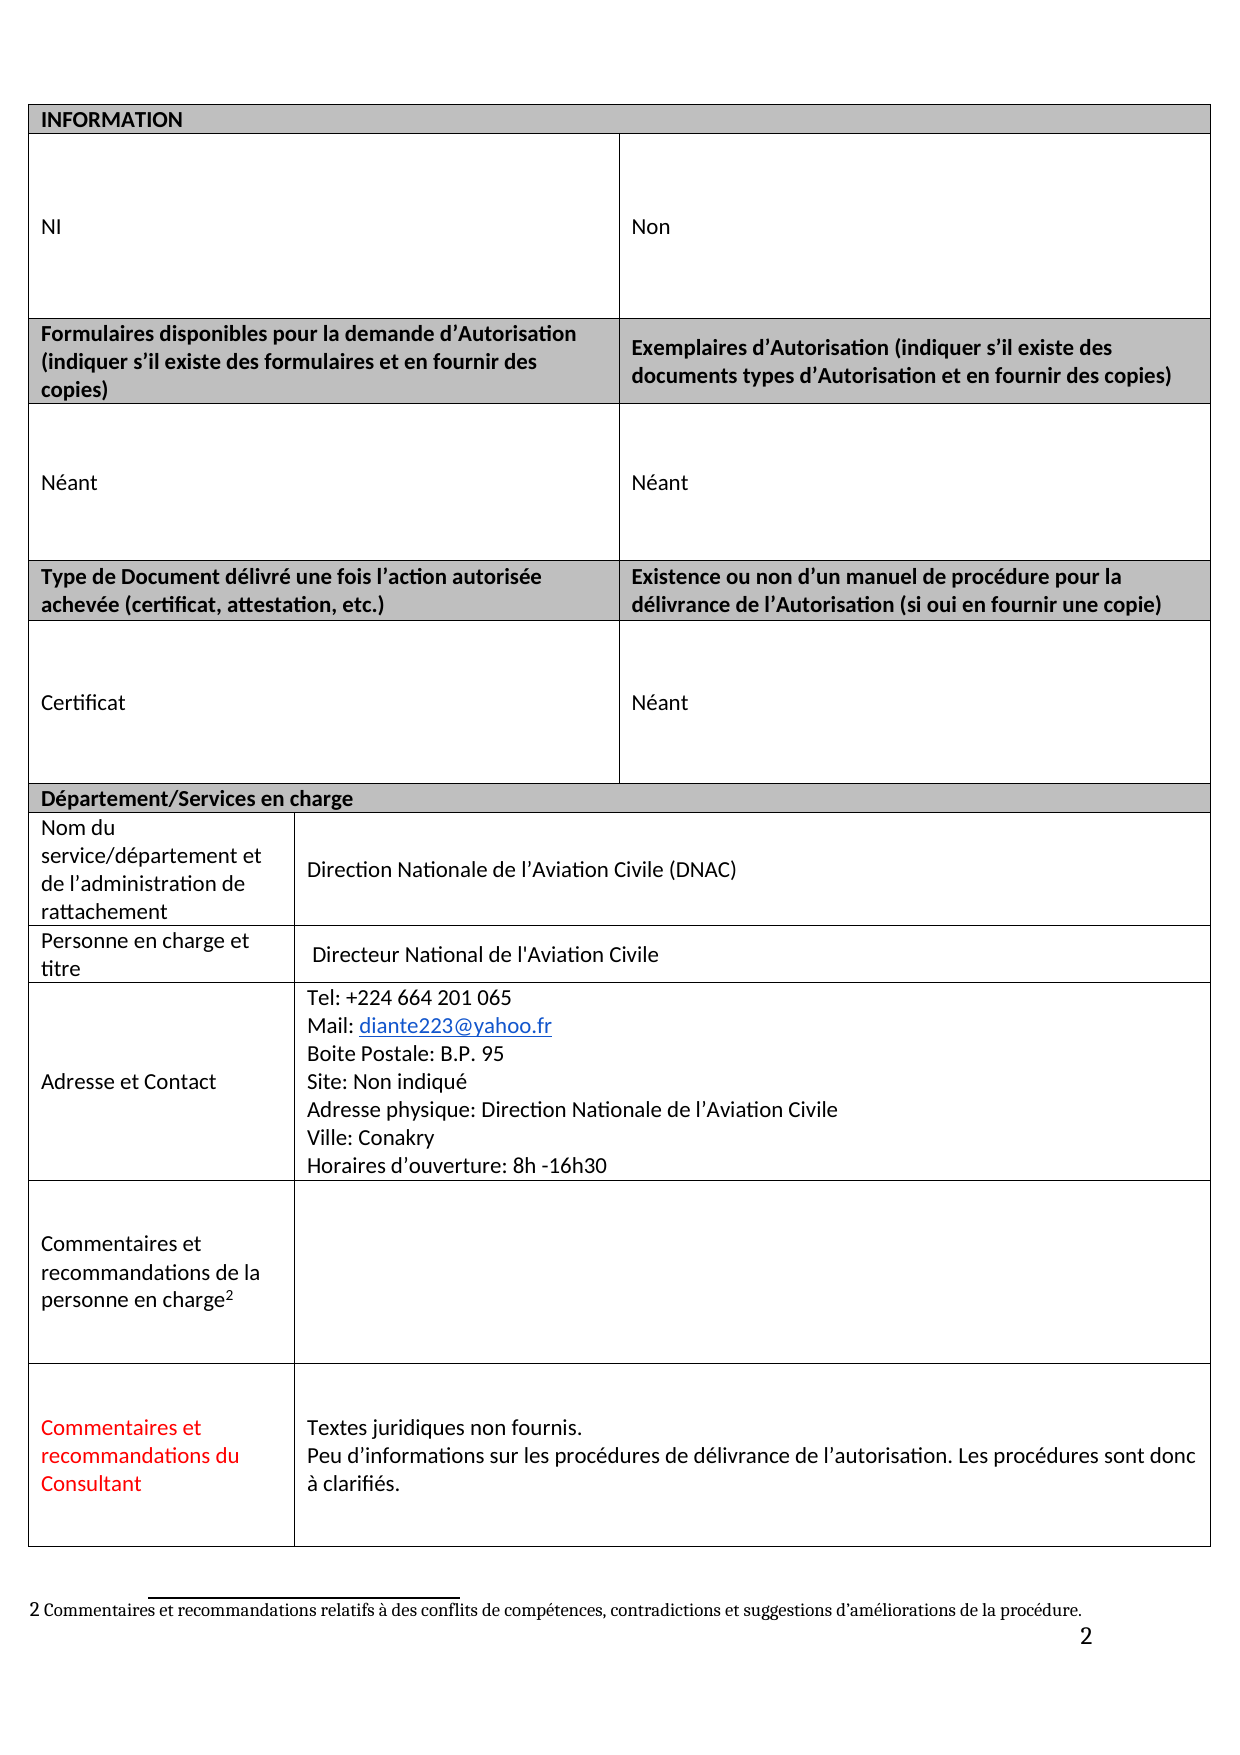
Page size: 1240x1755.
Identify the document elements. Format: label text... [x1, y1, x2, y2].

table_cell Existence ou non d’un manuel de procédure pour la délivrance de l’Autorisation (si oui en fournir une copie) [620, 561, 1210, 620]
table_cell Formulaires disponibles pour la demande d’Autorisation (indiquer s’il existe des formulaires et en fournir des copies) [29, 319, 619, 403]
table_cell Néant [29, 404, 619, 560]
table_cell Département/Services en charge [29, 784, 1210, 812]
table_cell Exemplaires d’Autorisation (indiquer s’il existe des documents types d’Autorisation et en fournir des copies) [620, 319, 1210, 403]
table_cell [295, 1181, 1210, 1363]
table_cell NI [29, 134, 619, 318]
table_cell Personne en charge et titre [29, 926, 294, 982]
table_cell Non [620, 134, 1210, 318]
table_cell Commentaires et recommandations du Consultant [29, 1364, 294, 1546]
table_cell Adresse et Contact [29, 983, 294, 1179]
table_cell Direction Nationale de l’Aviation Civile (DNAC) [295, 813, 1210, 925]
table_cell Type de Document délivré une fois l’action autorisée achevée (certificat, attestation, etc.) [29, 561, 619, 620]
table_cell Textes juridiques non fournis. Peu d’informations sur les procédures de délivrance de l’autorisation. Les procédures sont donc à clarifiés. [295, 1364, 1210, 1546]
table_cell Néant [620, 404, 1210, 560]
table_cell Certificat [29, 621, 619, 783]
table_cell Nom du service/département et de l’administration de rattachement [29, 813, 294, 925]
table_cell Commentaires et recommandations de la personne en charge [29, 1181, 294, 1363]
table_cell Tel: +224 664 201 065 Mail: diante223@yahoo.fr Boite Postale: B.P. 95 Site: Non indiqué Adresse physique: Direction Nationale de l’Aviation Civile Ville: Conakry Horaires d’ouverture: 8h -16h30 [295, 983, 1210, 1179]
table_header INFORMATION [29, 105, 1210, 133]
table_cell Directeur National de l'Aviation Civile [295, 926, 1210, 982]
table_cell Néant [620, 621, 1210, 783]
